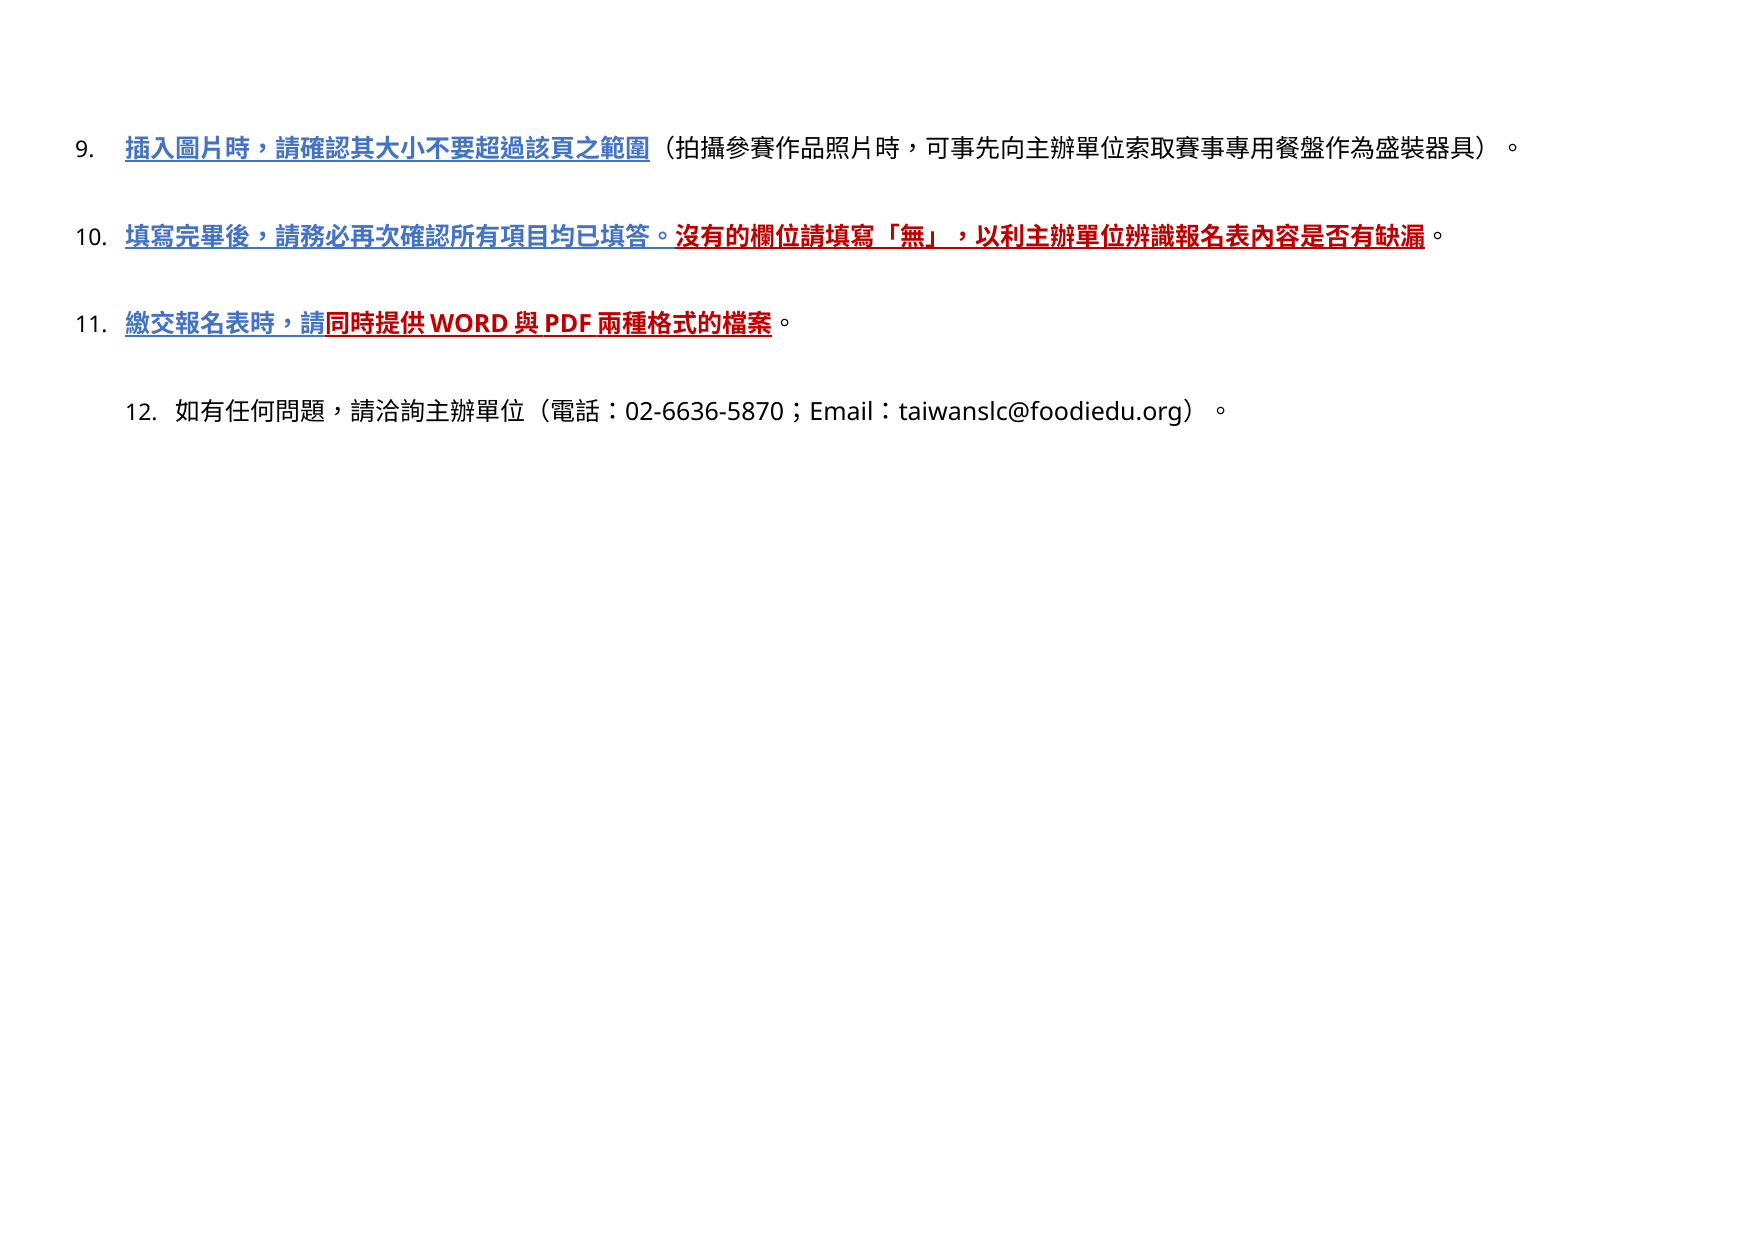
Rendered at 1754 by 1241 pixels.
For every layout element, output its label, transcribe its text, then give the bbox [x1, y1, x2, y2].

list 如有任何問題，請洽詢主辦單位（電話：02-6636-5870；Email：taiwanslc@foodiedu.org）。 [125, 368, 1679, 430]
list 插入圖片時，請確認其大小不要超過該頁之範圍（拍攝參賽作品照片時，可事先向主辦單位索取賽事專用餐盤作為盛裝器具）。 [75, 105, 1679, 168]
list 填寫完畢後，請務必再次確認所有項目均已填答。沒有的欄位請填寫「無」，以利主辦單位辨識報名表內容是否有缺漏。 [75, 193, 1679, 255]
list 繳交報名表時，請同時提供WORD與PDF兩種格式的檔案。 [75, 280, 1679, 343]
